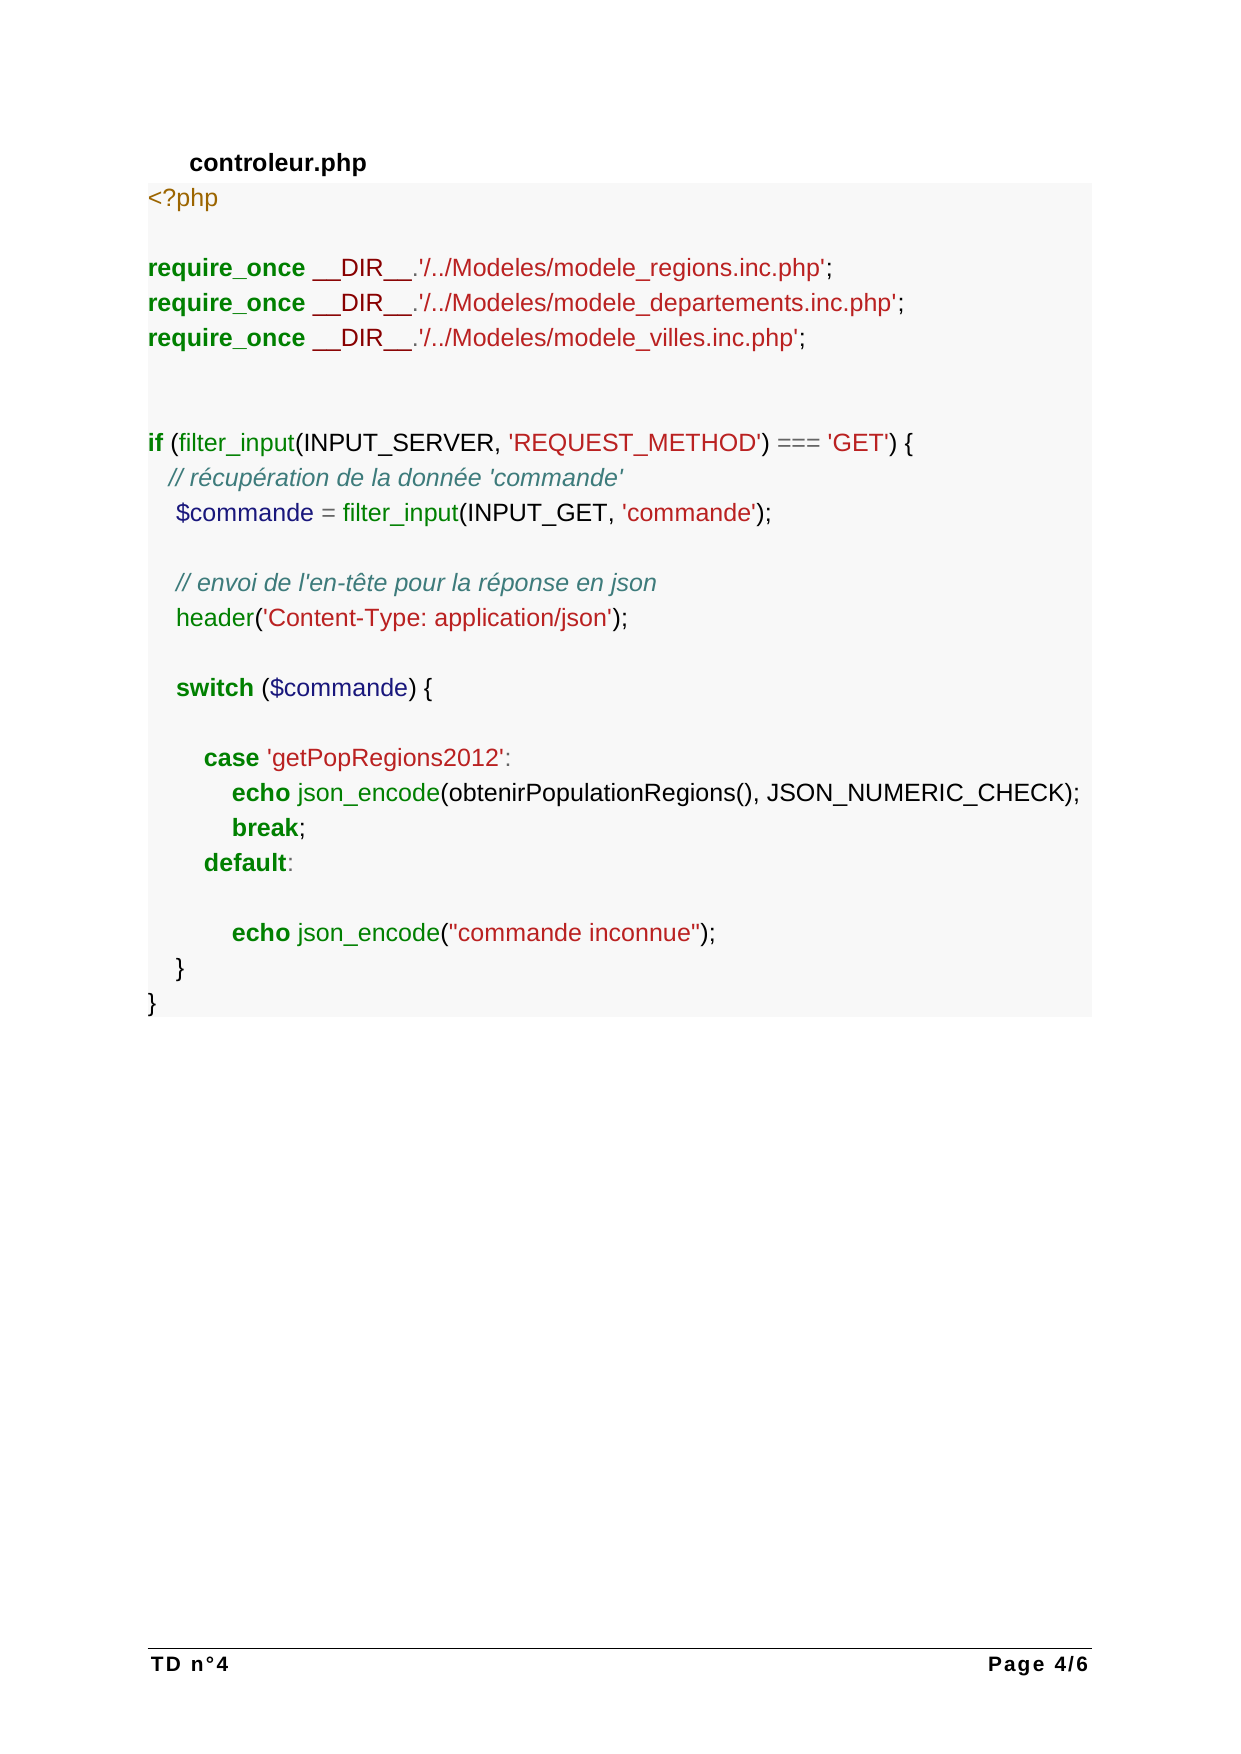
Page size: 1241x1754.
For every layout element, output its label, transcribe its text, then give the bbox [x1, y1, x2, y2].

text require_once __DIR__.'/../Modeles/modele_departements.inc.php'; [148, 288, 1092, 317]
text // récupération de la donnée 'commande' [148, 463, 1092, 492]
text controleur.php [148, 148, 1092, 177]
text require_once __DIR__.'/../Modeles/modele_regions.inc.php'; [148, 253, 1092, 282]
text echo json_encode("commande inconnue"); [148, 918, 1092, 947]
text break; [148, 813, 1092, 842]
text } [148, 988, 1092, 1017]
text switch ($commande) { [148, 673, 1092, 702]
text echo json_encode(obtenirPopulationRegions(), JSON_NUMERIC_CHECK); [148, 778, 1092, 807]
text if (filter_input(INPUT_SERVER, 'REQUEST_METHOD') === 'GET') { [148, 428, 1092, 457]
text <?php [148, 183, 1092, 212]
text header('Content-Type: application/json'); [148, 603, 1092, 632]
text // envoi de l'en-tête pour la réponse en json [148, 568, 1092, 597]
text $commande = filter_input(INPUT_GET, 'commande'); [148, 498, 1092, 527]
text require_once __DIR__.'/../Modeles/modele_villes.inc.php'; [148, 323, 1092, 352]
text } [148, 953, 1092, 982]
text case 'getPopRegions2012': [148, 743, 1092, 772]
text default: [148, 848, 1092, 877]
